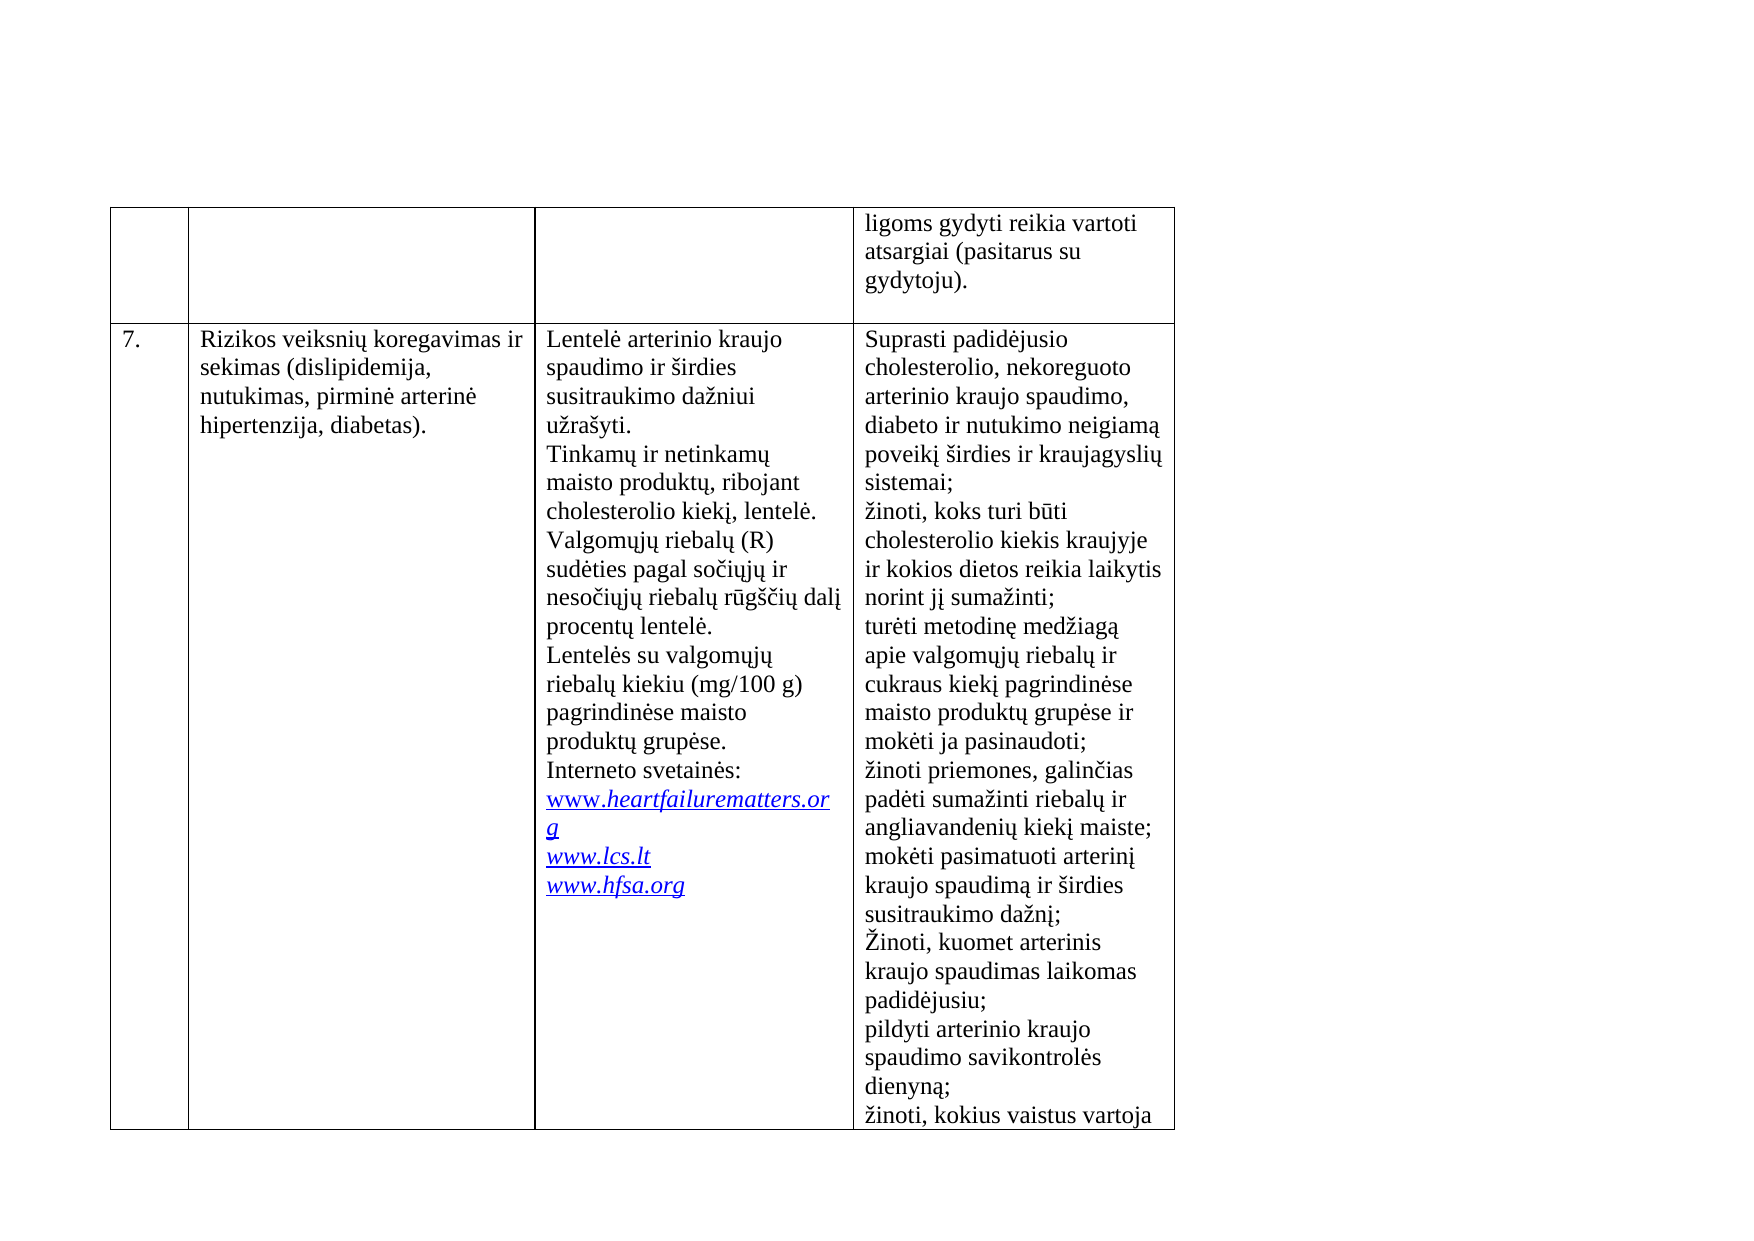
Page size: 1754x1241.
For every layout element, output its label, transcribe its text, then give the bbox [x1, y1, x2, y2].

table_cell [111, 208, 188, 323]
table_cell Lentelė arterinio kraujo spaudimo ir širdies susitraukimo dažniui užrašyti. Tinkamų ir netinkamų maisto produktų, ribojant cholesterolio kiekį, lentelė. Valgomųjų riebalų (R) sudėties pagal sočiųjų ir nesočiųjų riebalų rūgščių dalį procentų lentelė. Lentelės su valgomųjų riebalų kiekiu (mg/100 g) pagrindinėse maisto produktų grupėse. Interneto svetainės: www.heartfailurematters.org www.lcs.lt www.hfsa.org [536, 324, 853, 1129]
table_cell [189, 208, 534, 323]
table_cell [536, 208, 853, 323]
table_cell ligoms gydyti reikia vartoti atsargiai (pasitarus su gydytoju). [854, 208, 1174, 323]
table_cell Suprasti padidėjusio cholesterolio, nekoreguoto arterinio kraujo spaudimo, diabeto ir nutukimo neigiamą poveikį širdies ir kraujagyslių sistemai; žinoti, koks turi būti cholesterolio kiekis kraujyje ir kokios dietos reikia laikytis norint jį sumažinti; turėti metodinę medžiagą apie valgomųjų riebalų ir cukraus kiekį pagrindinėse maisto produktų grupėse ir mokėti ja pasinaudoti; žinoti priemones, galinčias padėti sumažinti riebalų ir angliavandenių kiekį maiste; mokėti pasimatuoti arterinį kraujo spaudimą ir širdies susitraukimo dažnį; Žinoti, kuomet arterinis kraujo spaudimas laikomas padidėjusiu; pildyti arterinio kraujo spaudimo savikontrolės dienyną; žinoti, kokius vaistus vartoja [854, 324, 1174, 1129]
table_cell 7. [111, 324, 188, 1129]
table_cell Rizikos veiksnių koregavimas ir sekimas (dislipidemija, nutukimas, pirminė arterinė hipertenzija, diabetas). [189, 324, 534, 1129]
